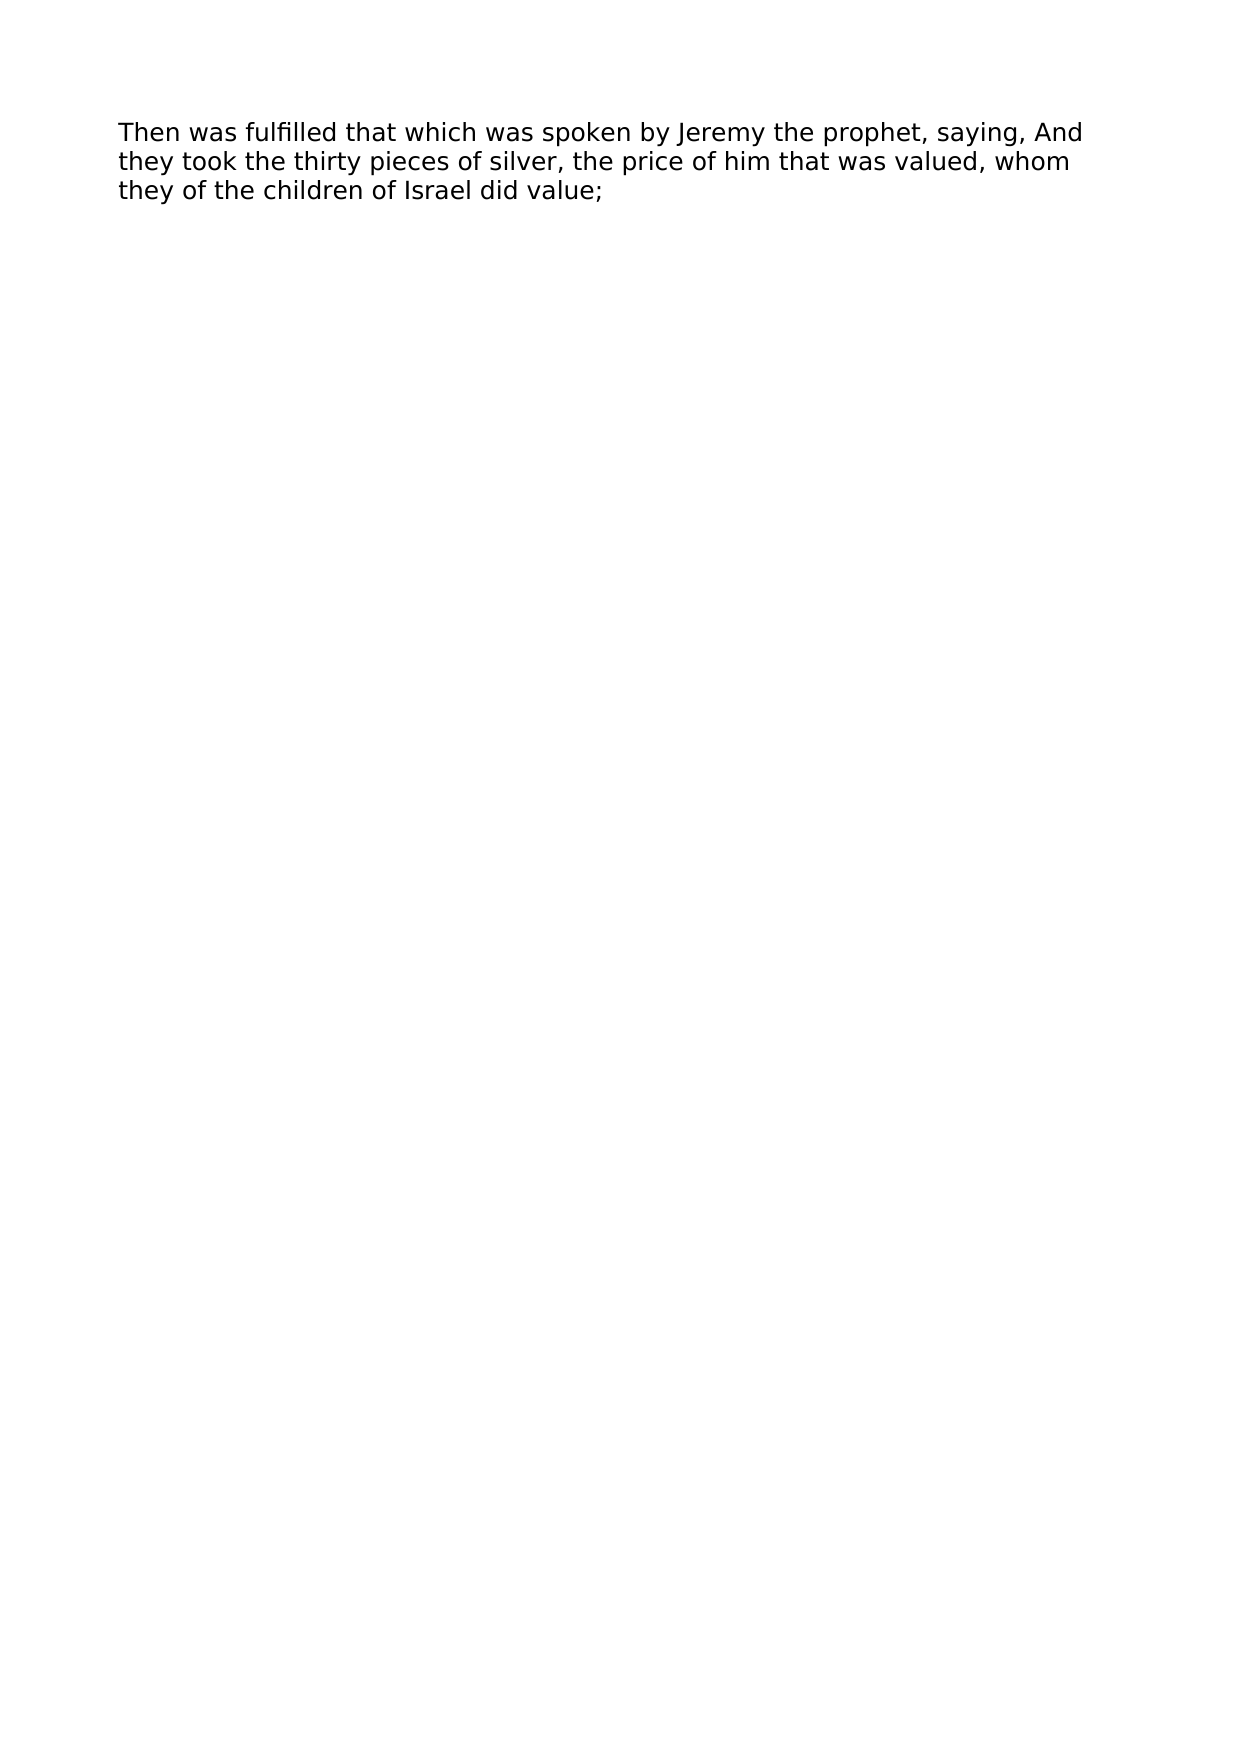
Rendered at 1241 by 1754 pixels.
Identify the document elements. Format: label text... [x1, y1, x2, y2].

text Then was fulfilled that which was spoken by Jeremy the prophet, saying, And they took the thirty pieces of silver, the price of him that was valued, whom they of the children of Israel did value; [118, 118, 1122, 206]
